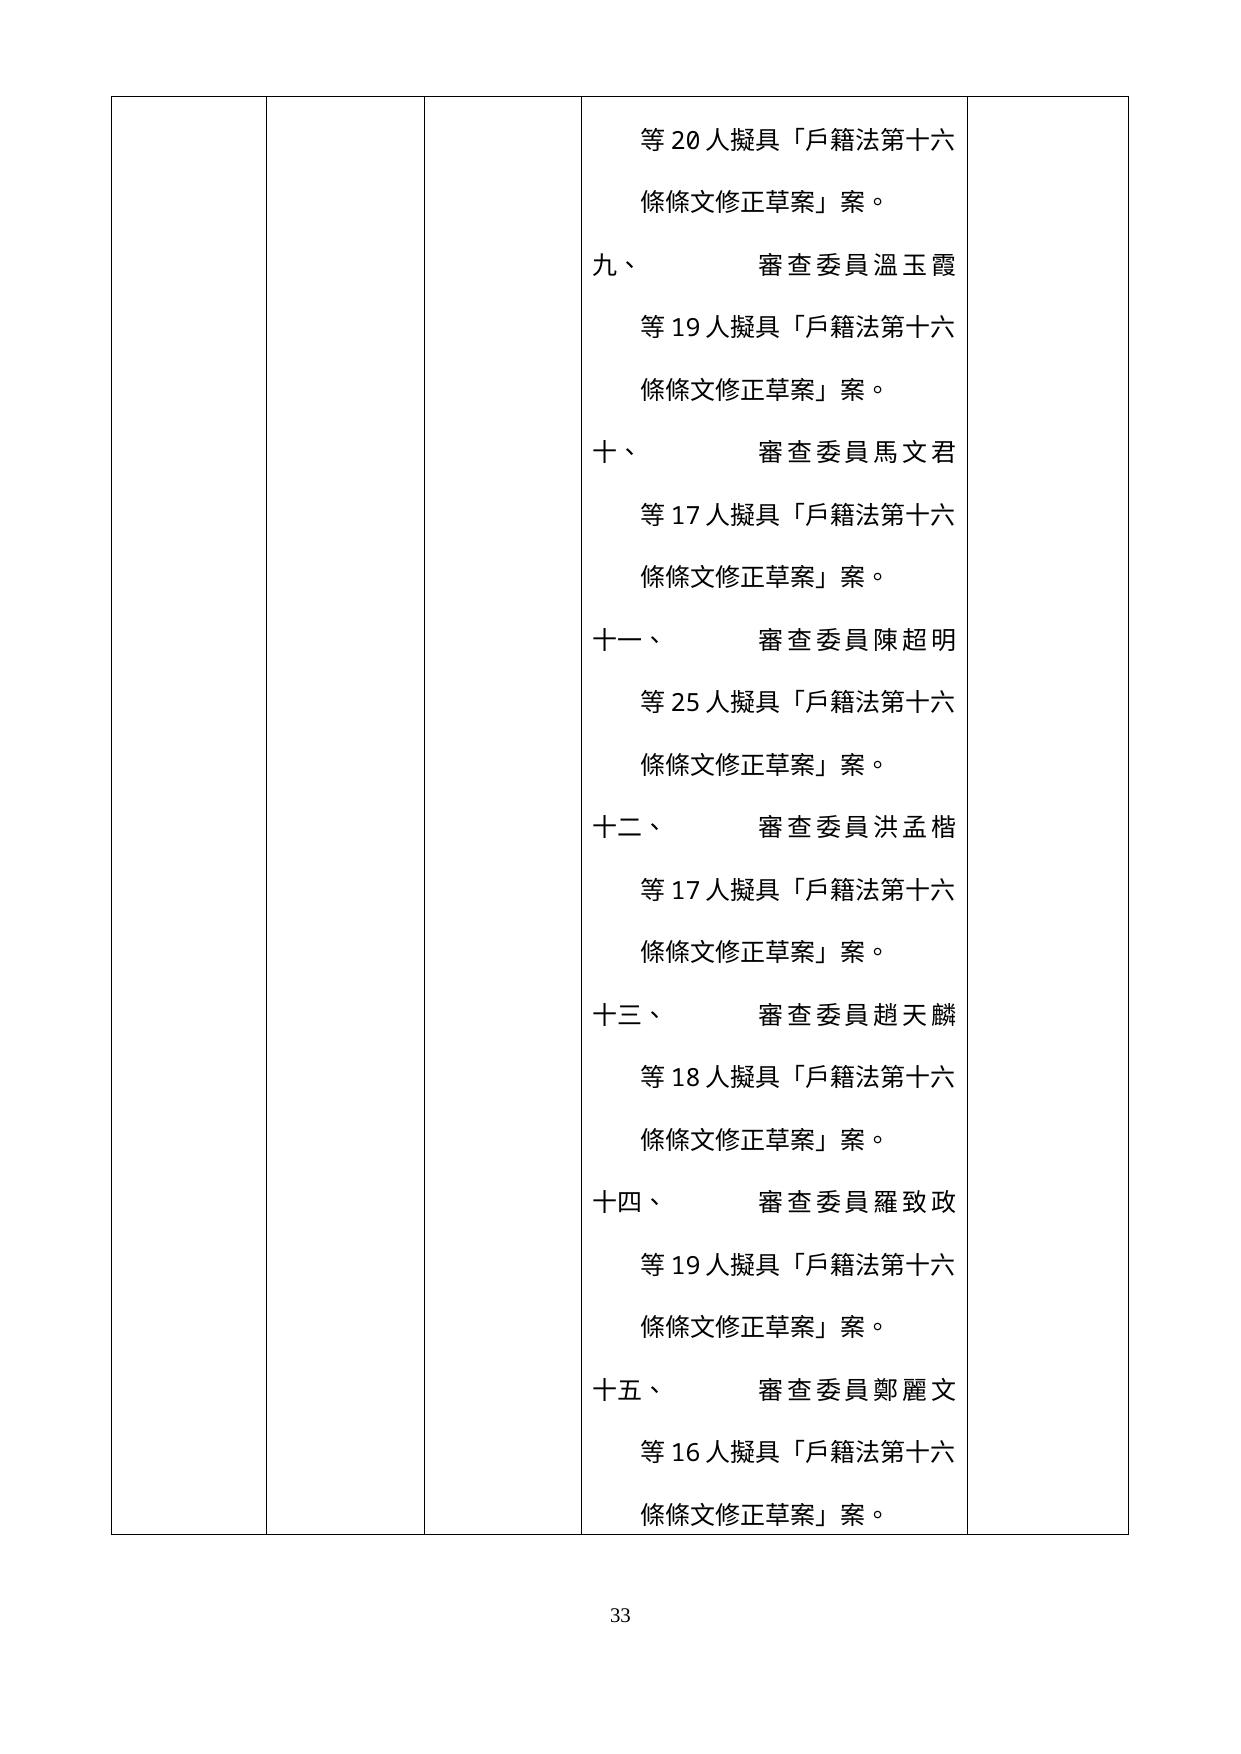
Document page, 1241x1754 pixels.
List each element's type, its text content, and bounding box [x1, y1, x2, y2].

table_cell [112, 97, 266, 1534]
table_cell [425, 97, 581, 1534]
table_cell [267, 97, 424, 1534]
table_cell 等20人擬具「戶籍法第十六條條文修正草案」案。 九、 審查委員溫玉霞等19人擬具「戶籍法第十六條條文修正草案」案。 十、 審查委員馬文君等17人擬具「戶籍法第十六條條文修正草案」案。 十一、 審查委員陳超明等25人擬具「戶籍法第十六條條文修正草案」案。 十二、 審查委員洪孟楷等17人擬具「戶籍法第十六條條文修正草案」案。 十三、 審查委員趙天麟等18人擬具「戶籍法第十六條條文修正草案」案。 十四、 審查委員羅致政等19人擬具「戶籍法第十六條條文修正草案」案。 十五、 審查委員鄭麗文等16人擬具「戶籍法第十六條條文修正草案」案。 [582, 97, 967, 1534]
table_cell [968, 97, 1128, 1534]
